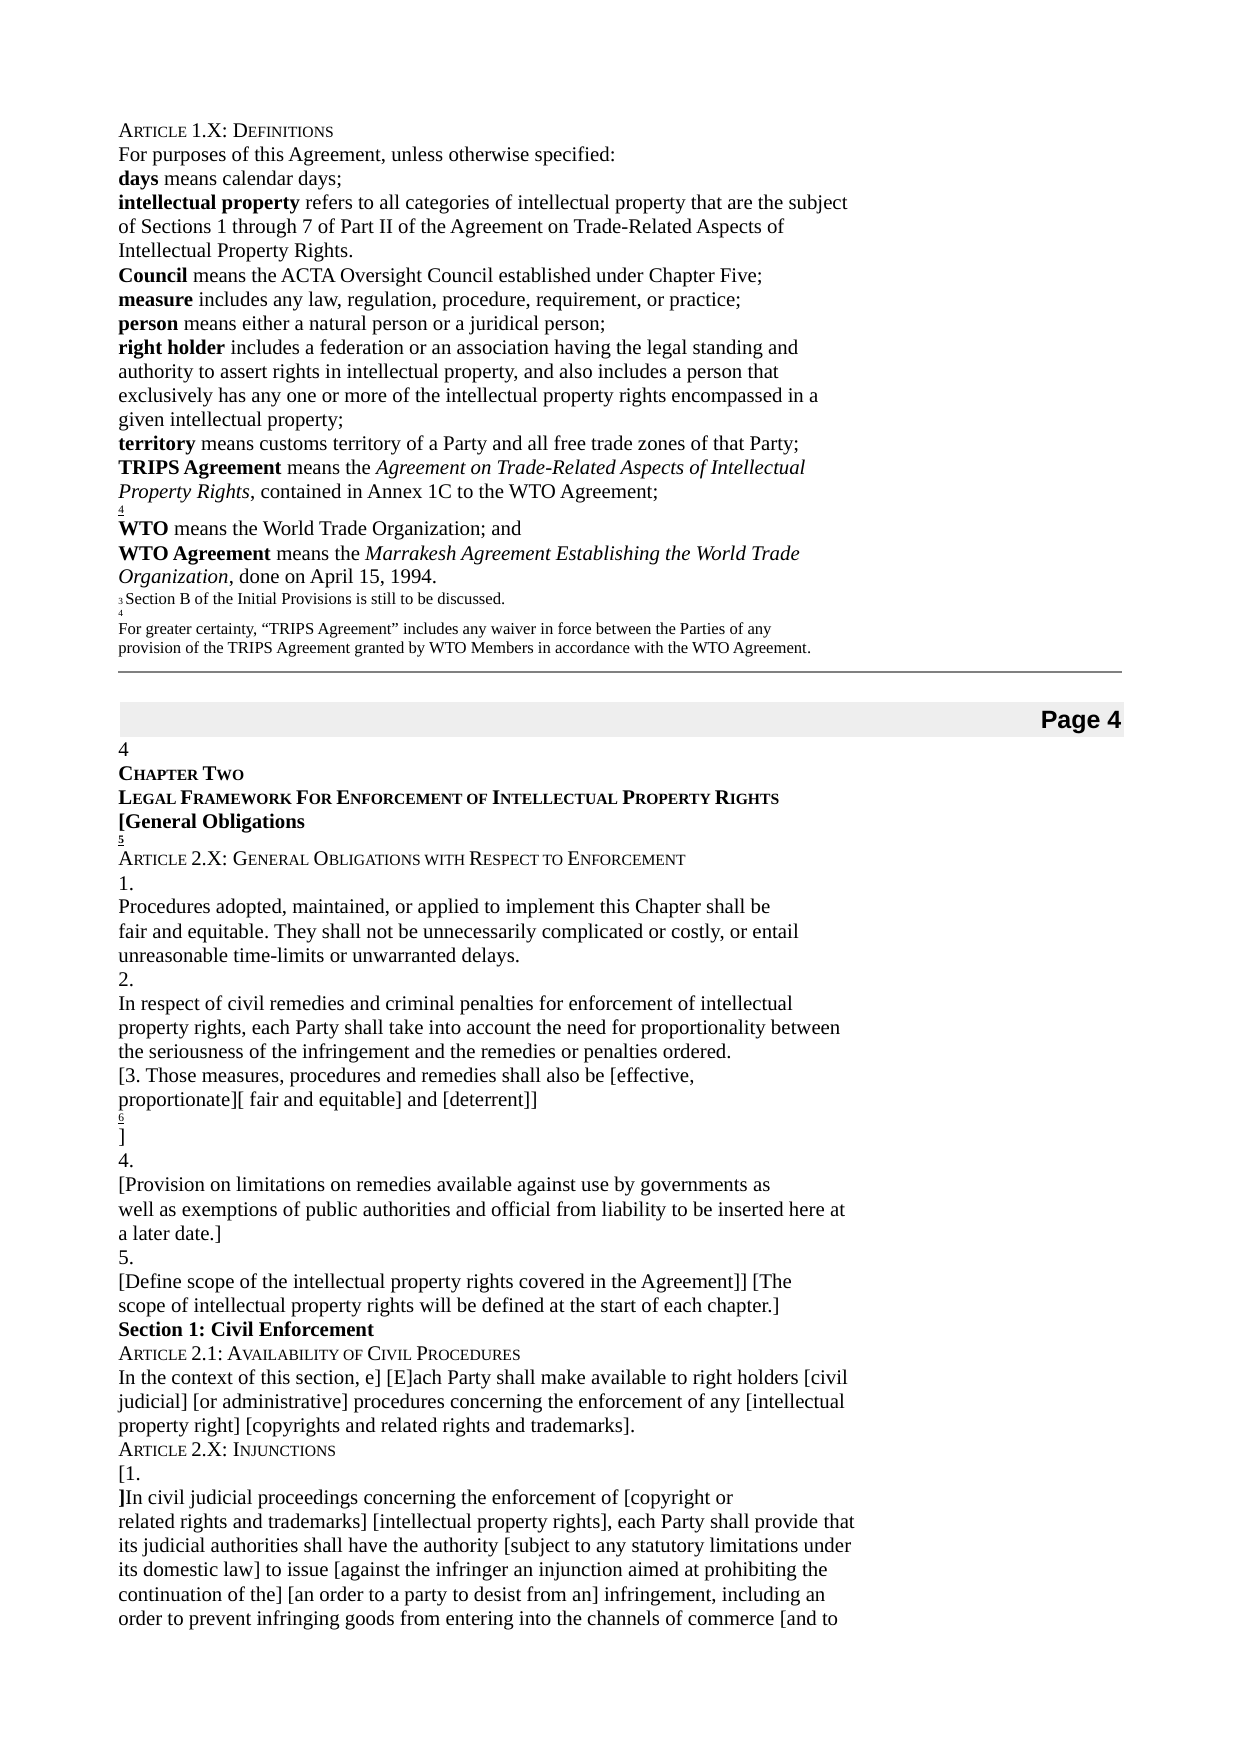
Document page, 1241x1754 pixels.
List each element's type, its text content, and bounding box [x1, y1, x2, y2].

text fair and equitable. They shall not be unnecessarily complicated or costly, or entail [118, 918, 1122, 943]
text Council means the ACTA Oversight Council established under Chapter Five; [118, 262, 1122, 287]
text proportionate][ fair and equitable] and [deterrent]] [118, 1087, 1122, 1111]
text [Define scope of the intellectual property rights covered in the Agreement]] [The [118, 1269, 1122, 1293]
text For greater certainty, “TRIPS Agreement” includes any waiver in force between the Parties of any [118, 618, 1122, 638]
text 4 [118, 608, 1122, 618]
text a later date.] [118, 1221, 1122, 1244]
text 3 Section B of the Initial Provisions is still to be discussed. [118, 588, 1122, 608]
text WTO means the World Trade Organization; and [118, 516, 1122, 540]
text 5 [118, 833, 1122, 846]
text exclusively has any one or more of the intellectual property rights encompassed in a [118, 383, 1122, 407]
text property rights, each Party shall take into account the need for proportionality between [118, 1015, 1122, 1039]
text provision of the TRIPS Agreement granted by WTO Members in accordance with the WTO Agreement. [118, 638, 1122, 657]
text order to prevent infringing goods from entering into the channels of commerce [and to [118, 1606, 1122, 1629]
text person means either a natural person or a juridical person; [118, 311, 1122, 335]
text of Sections 1 through 7 of Part II of the Agreement on Trade-Related Aspects of [118, 214, 1122, 238]
text intellectual property refers to all categories of intellectual property that are the subject [118, 190, 1122, 214]
text WTO Agreement means the Marrakesh Agreement Establishing the World Trade [118, 540, 1122, 564]
text Procedures adopted, maintained, or applied to implement this Chapter shall be [118, 894, 1122, 918]
text territory means customs territory of a Party and all free trade zones of that Party; [118, 431, 1122, 455]
text 5. [118, 1244, 1122, 1269]
text scope of intellectual property rights will be defined at the start of each chapter.] [118, 1293, 1122, 1317]
text 4 [118, 503, 1122, 516]
text unreasonable time-limits or unwarranted delays. [118, 943, 1122, 967]
text Property Rights, contained in Annex 1C to the WTO Agreement; [118, 479, 1122, 503]
text ARTICLE 1.X: DEFINITIONS [118, 118, 1122, 142]
text property right] [copyrights and related rights and trademarks]. [118, 1413, 1122, 1437]
text judicial] [or administrative] procedures concerning the enforcement of any [intellectual [118, 1389, 1122, 1413]
text ARTICLE 2.X: GENERAL OBLIGATIONS WITH RESPECT TO ENFORCEMENT [118, 846, 1122, 870]
text its judicial authorities shall have the authority [subject to any statutory limitations under [118, 1533, 1122, 1557]
text Section 1: Civil Enforcement [118, 1317, 1122, 1341]
text right holder includes a federation or an association having the legal standing and [118, 335, 1122, 359]
text For purposes of this Agreement, unless otherwise specified: [118, 142, 1122, 166]
text 4. [118, 1148, 1122, 1172]
text ] [118, 1124, 1122, 1148]
text the seriousness of the infringement and the remedies or penalties ordered. [118, 1039, 1122, 1063]
table_header Page 4 [120, 702, 1124, 737]
text ARTICLE 2.X: INJUNCTIONS [118, 1437, 1122, 1461]
text authority to assert rights in intellectual property, and also includes a person that [118, 359, 1122, 383]
text CHAPTER TWO [118, 761, 1122, 785]
text days means calendar days; [118, 166, 1122, 190]
text [Provision on limitations on remedies available against use by governments as [118, 1172, 1122, 1196]
text TRIPS Agreement means the Agreement on Trade-Related Aspects of Intellectual [118, 455, 1122, 479]
text its domestic law] to issue [against the infringer an injunction aimed at prohibiting the [118, 1557, 1122, 1581]
text related rights and trademarks] [intellectual property rights], each Party shall provide that [118, 1509, 1122, 1533]
text given intellectual property; [118, 407, 1122, 431]
text 2. [118, 967, 1122, 991]
text ]In civil judicial proceedings concerning the enforcement of [copyright or [118, 1485, 1122, 1509]
text In the context of this section, e] [E]ach Party shall make available to right holders [civil [118, 1365, 1122, 1389]
text LEGAL FRAMEWORK FOR ENFORCEMENT OF INTELLECTUAL PROPERTY RIGHTS [118, 785, 1122, 809]
text Intellectual Property Rights. [118, 238, 1122, 262]
text continuation of the] [an order to a party to desist from an] infringement, including an [118, 1581, 1122, 1606]
text measure includes any law, regulation, procedure, requirement, or practice; [118, 287, 1122, 311]
text In respect of civil remedies and criminal penalties for enforcement of intellectual [118, 991, 1122, 1015]
text 6 [118, 1111, 1122, 1124]
text Organization, done on April 15, 1994. [118, 564, 1122, 588]
text 1. [118, 870, 1122, 894]
text 4 [118, 737, 1122, 761]
text well as exemptions of public authorities and official from liability to be inserted here at [118, 1196, 1122, 1221]
text [1. [118, 1461, 1122, 1485]
text ARTICLE 2.1: AVAILABILITY OF CIVIL PROCEDURES [118, 1341, 1122, 1365]
text [3. Those measures, procedures and remedies shall also be [effective, [118, 1063, 1122, 1087]
text [General Obligations [118, 809, 1122, 833]
